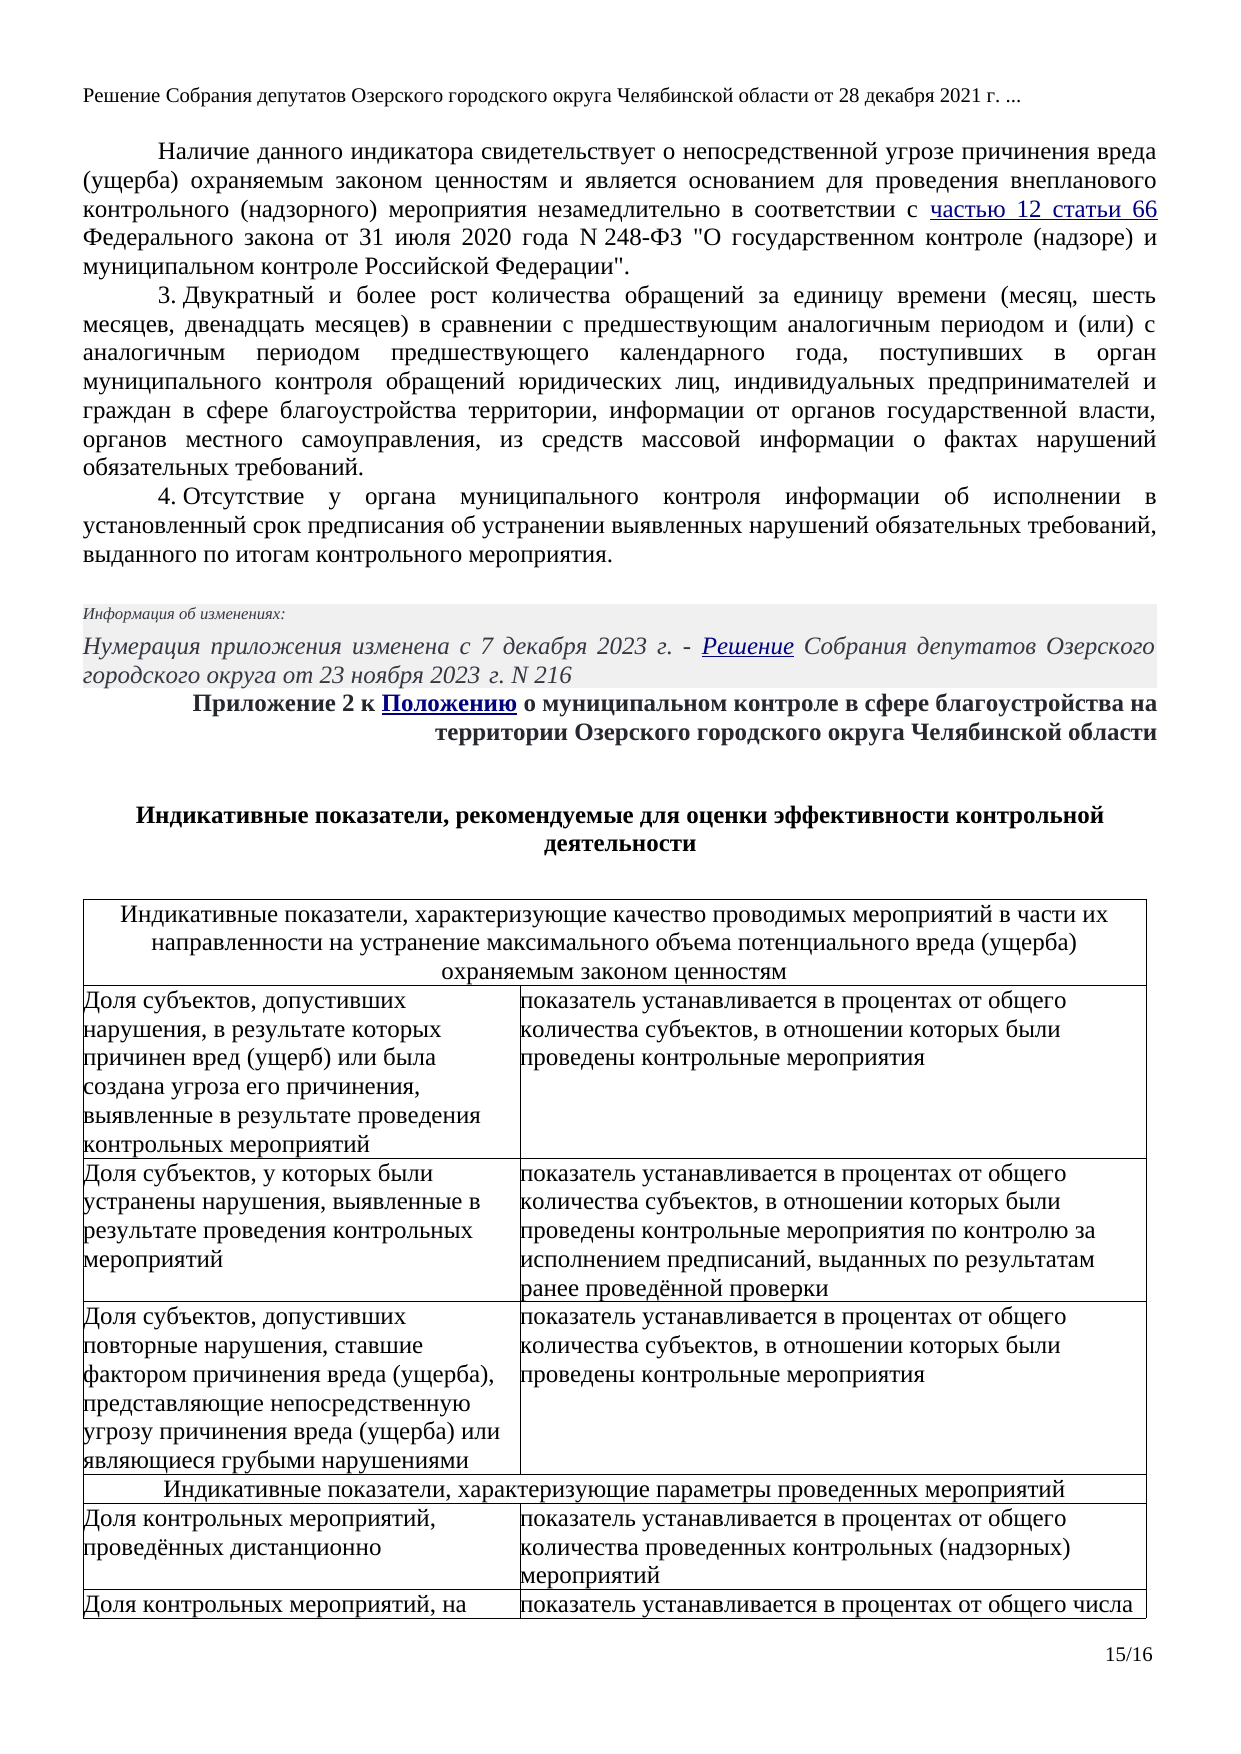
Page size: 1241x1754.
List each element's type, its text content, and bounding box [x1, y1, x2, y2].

table_cell Доля контрольных мероприятий, на [84, 1590, 520, 1618]
table_cell показатель устанавливается в процентах от общего количества проведенных контрольных (надзорных) мероприятий [521, 1504, 1146, 1589]
text Информация об изменениях: [287, 604, 1157, 623]
table_cell показатель устанавливается в процентах от общего количества субъектов, в отношении которых были проведены контрольные мероприятия [521, 986, 1146, 1158]
subtitle Индикативные показатели, рекомендуемые для оценки эффективности контрольной деятельности [83, 800, 1157, 857]
table_cell Доля субъектов, у которых были устранены нарушения, выявленные в результате проведения контрольных мероприятий [84, 1159, 520, 1301]
text 4. Отсутствие у органа муниципального контроля информации об исполнении в установленный срок предписания об устранении выявленных нарушений обязательных требований, выданного по итогам контрольного мероприятия. [83, 481, 1157, 567]
table_cell показатель устанавливается в процентах от общего количества субъектов, в отношении которых были проведены контрольные мероприятия [521, 1302, 1146, 1474]
text Приложение 2 к Положению о муниципальном контроле в сфере благоустройства на территории Озерского городского округа Челябинской области [83, 688, 1157, 746]
table_cell показатель устанавливается в процентах от общего числа [521, 1590, 1146, 1618]
table_header Индикативные показатели, характеризующие качество проводимых мероприятий в части их направленности на устранение максимального объема потенциального вреда (ущерба) охраняемым законом ценностям [84, 900, 1146, 985]
table_cell Доля субъектов, допустивших нарушения, в результате которых причинен вред (ущерб) или была создана угроза его причинения, выявленные в результате проведения контрольных мероприятий [84, 986, 520, 1158]
table_cell Доля субъектов, допустивших повторные нарушения, ставшие фактором причинения вреда (ущерба), представляющие непосредственную угрозу причинения вреда (ущерба) или являющиеся грубыми нарушениями [84, 1302, 520, 1474]
text Наличие данного индикатора свидетельствует о непосредственной угрозе причинения вреда (ущерба) охраняемым законом ценностям и является основанием для проведения внепланового контрольного (надзорного) мероприятия незамедлительно в соответствии с частью 12 статьи 66 Федерального закона от 31 июля 2020 года N 248-ФЗ "О государственном контроле (надзоре) и муниципальном контроле Российской Федерации". [83, 136, 1157, 280]
table_cell Доля контрольных мероприятий, проведённых дистанционно [84, 1504, 520, 1589]
text Нумерация приложения изменена с 7 декабря 2023 г. - Решение Собрания депутатов Озерского городского округа от 23 ноября 2023 г. N 216 [574, 660, 1157, 688]
table_cell Индикативные показатели, характеризующие параметры проведенных мероприятий [84, 1475, 1146, 1503]
text 3. Двукратный и более рост количества обращений за единицу времени (месяц, шесть месяцев, двенадцать месяцев) в сравнении с предшествующим аналогичным периодом и (или) с аналогичным периодом предшествующего календарного года, поступивших в орган муниципального контроля обращений юридических лиц, индивидуальных предпринимателей и граждан в сфере благоустройства территории, информации от органов государственной власти, органов местного самоуправления, из средств массовой информации о фактах нарушений обязательных требований. [83, 280, 1157, 481]
table_cell показатель устанавливается в процентах от общего количества субъектов, в отношении которых были проведены контрольные мероприятия по контролю за исполнением предписаний, выданных по результатам ранее проведённой проверки [521, 1159, 1146, 1301]
